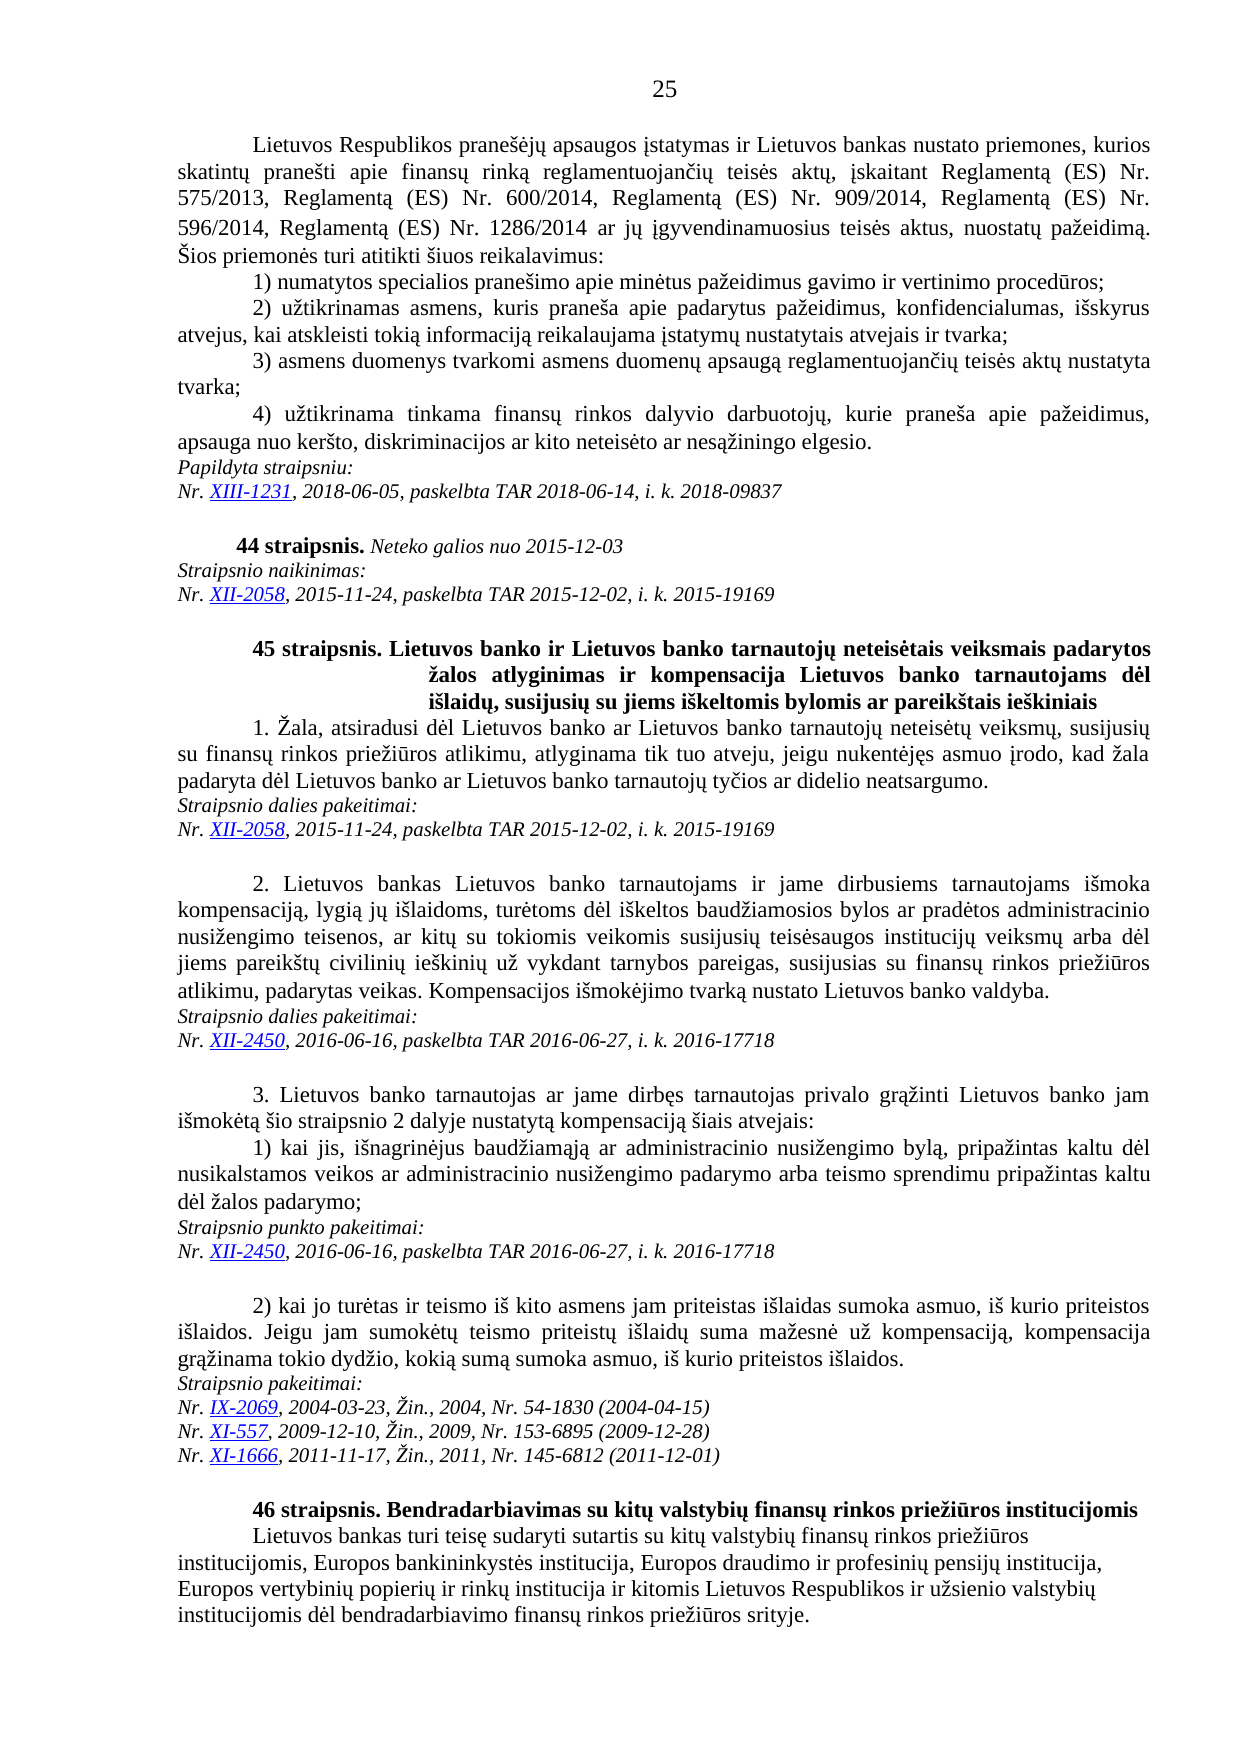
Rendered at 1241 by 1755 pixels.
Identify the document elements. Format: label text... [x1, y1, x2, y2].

text 46 straipsnis. Bendradarbiavimas su kitų valstybių finansų rinkos priežiūros institucijomis [252, 1496, 1152, 1522]
text Straipsnio dalies pakeitimai: [177, 1004, 1152, 1028]
text Nr. IX-2069, 2004-03-23, Žin., 2004, Nr. 54-1830 (2004-04-15) [177, 1395, 1152, 1419]
text 45 straipsnis. Lietuvos banko ir Lietuvos banko tarnautojų neteisėtais veiksmais padarytos žalos atlyginimas ir kompensacija Lietuvos banko tarnautojams dėl išlaidų, susijusių su jiems iškeltomis bylomis ar pareikštais ieškiniais [252, 635, 1152, 714]
text 4) užtikrinama tinkama finansų rinkos dalyvio darbuotojų, kurie praneša apie pažeidimus, apsauga nuo keršto, diskriminacijos ar kito neteisėto ar nesąžiningo elgesio. [177, 400, 1152, 455]
text Nr. XII-2450, 2016-06-16, paskelbta TAR 2016-06-27, i. k. 2016-17718 [177, 1239, 1152, 1263]
text Nr. XIII-1231, 2018-06-05, paskelbta TAR 2018-06-14, i. k. 2018-09837 [177, 479, 1152, 503]
text Straipsnio pakeitimai: [177, 1371, 1152, 1395]
text 1. Žala, atsiradusi dėl Lietuvos banko ar Lietuvos banko tarnautojų neteisėtų veiksmų, susijusių su finansų rinkos priežiūros atlikimu, atlyginama tik tuo atveju, jeigu nukentėjęs asmuo įrodo, kad žala padaryta dėl Lietuvos banko ar Lietuvos banko tarnautojų tyčios ar didelio neatsargumo. [177, 714, 1152, 793]
text 2) užtikrinamas asmens, kuris praneša apie padarytus pažeidimus, konfidencialumas, išskyrus atvejus, kai atskleisti tokią informaciją reikalaujama įstatymų nustatytais atvejais ir tvarka; [177, 294, 1152, 347]
text 44 straipsnis. Neteko galios nuo 2015-12-03 [177, 532, 1152, 558]
text Lietuvos Respublikos pranešėjų apsaugos įstatymas ir Lietuvos bankas nustato priemones, kurios skatintų pranešti apie finansų rinką reglamentuojančių teisės aktų, įskaitant Reglamentą (ES) Nr. 575/2013, Reglamentą (ES) Nr. 600/2014, Reglamentą (ES) Nr. 909/2014, Reglamentą (ES) Nr. 596/2014, Reglamentą (ES) Nr. 1286/2014 ar jų įgyvendinamuosius teisės aktus, nuostatų pažeidimą. Šios priemonės turi atitikti šiuos reikalavimus: [177, 131, 1152, 268]
text Nr. XII-2058, 2015-11-24, paskelbta TAR 2015-12-02, i. k. 2015-19169 [177, 582, 1152, 606]
text Papildyta straipsniu: [177, 455, 1152, 479]
text 2) kai jo turėtas ir teismo iš kito asmens jam priteistas išlaidas sumoka asmuo, iš kurio priteistos išlaidos. Jeigu jam sumokėtų teismo priteistų išlaidų suma mažesnė už kompensaciją, kompensacija grąžinama tokio dydžio, kokią sumą sumoka asmuo, iš kurio priteistos išlaidos. [177, 1292, 1152, 1371]
text Nr. XI-557, 2009-12-10, Žin., 2009, Nr. 153-6895 (2009-12-28) [177, 1419, 1152, 1443]
text 1) numatytos specialios pranešimo apie minėtus pažeidimus gavimo ir vertinimo procedūros; [177, 268, 1152, 294]
text Straipsnio punkto pakeitimai: [177, 1215, 1152, 1239]
text Lietuvos bankas turi teisę sudaryti sutartis su kitų valstybių finansų rinkos priežiūros institucijomis, Europos bankininkystės institucija, Europos draudimo ir profesinių pensijų institucija, Europos vertybinių popierių ir rinkų institucija ir kitomis Lietuvos Respublikos ir užsienio valstybių institucijomis dėl bendradarbiavimo finansų rinkos priežiūros srityje. [177, 1522, 1152, 1628]
text 2. Lietuvos bankas Lietuvos banko tarnautojams ir jame dirbusiems tarnautojams išmoka kompensaciją, lygią jų išlaidoms, turėtoms dėl iškeltos baudžiamosios bylos ar pradėtos administracinio nusižengimo teisenos, ar kitų su tokiomis veikomis susijusių teisėsaugos institucijų veiksmų arba dėl jiems pareikštų civilinių ieškinių už vykdant tarnybos pareigas, susijusias su finansų rinkos priežiūros atlikimu, padarytas veikas. Kompensacijos išmokėjimo tvarką nustato Lietuvos banko valdyba. [177, 870, 1152, 1004]
text Nr. XII-2058, 2015-11-24, paskelbta TAR 2015-12-02, i. k. 2015-19169 [177, 817, 1152, 841]
text 3. Lietuvos banko tarnautojas ar jame dirbęs tarnautojas privalo grąžinti Lietuvos banko jam išmokėtą šio straipsnio 2 dalyje nustatytą kompensaciją šiais atvejais: [177, 1081, 1152, 1134]
text 1) kai jis, išnagrinėjus baudžiamąją ar administracinio nusižengimo bylą, pripažintas kaltu dėl nusikalstamos veikos ar administracinio nusižengimo padarymo arba teismo sprendimu pripažintas kaltu dėl žalos padarymo; [177, 1134, 1152, 1215]
text 3) asmens duomenys tvarkomi asmens duomenų apsaugą reglamentuojančių teisės aktų nustatyta tvarka; [177, 347, 1152, 400]
text Straipsnio dalies pakeitimai: [177, 793, 1152, 817]
text Nr. XI-1666, 2011-11-17, Žin., 2011, Nr. 145-6812 (2011-12-01) [177, 1443, 1152, 1467]
text Nr. XII-2450, 2016-06-16, paskelbta TAR 2016-06-27, i. k. 2016-17718 [177, 1028, 1152, 1052]
text Straipsnio naikinimas: [177, 558, 1152, 582]
